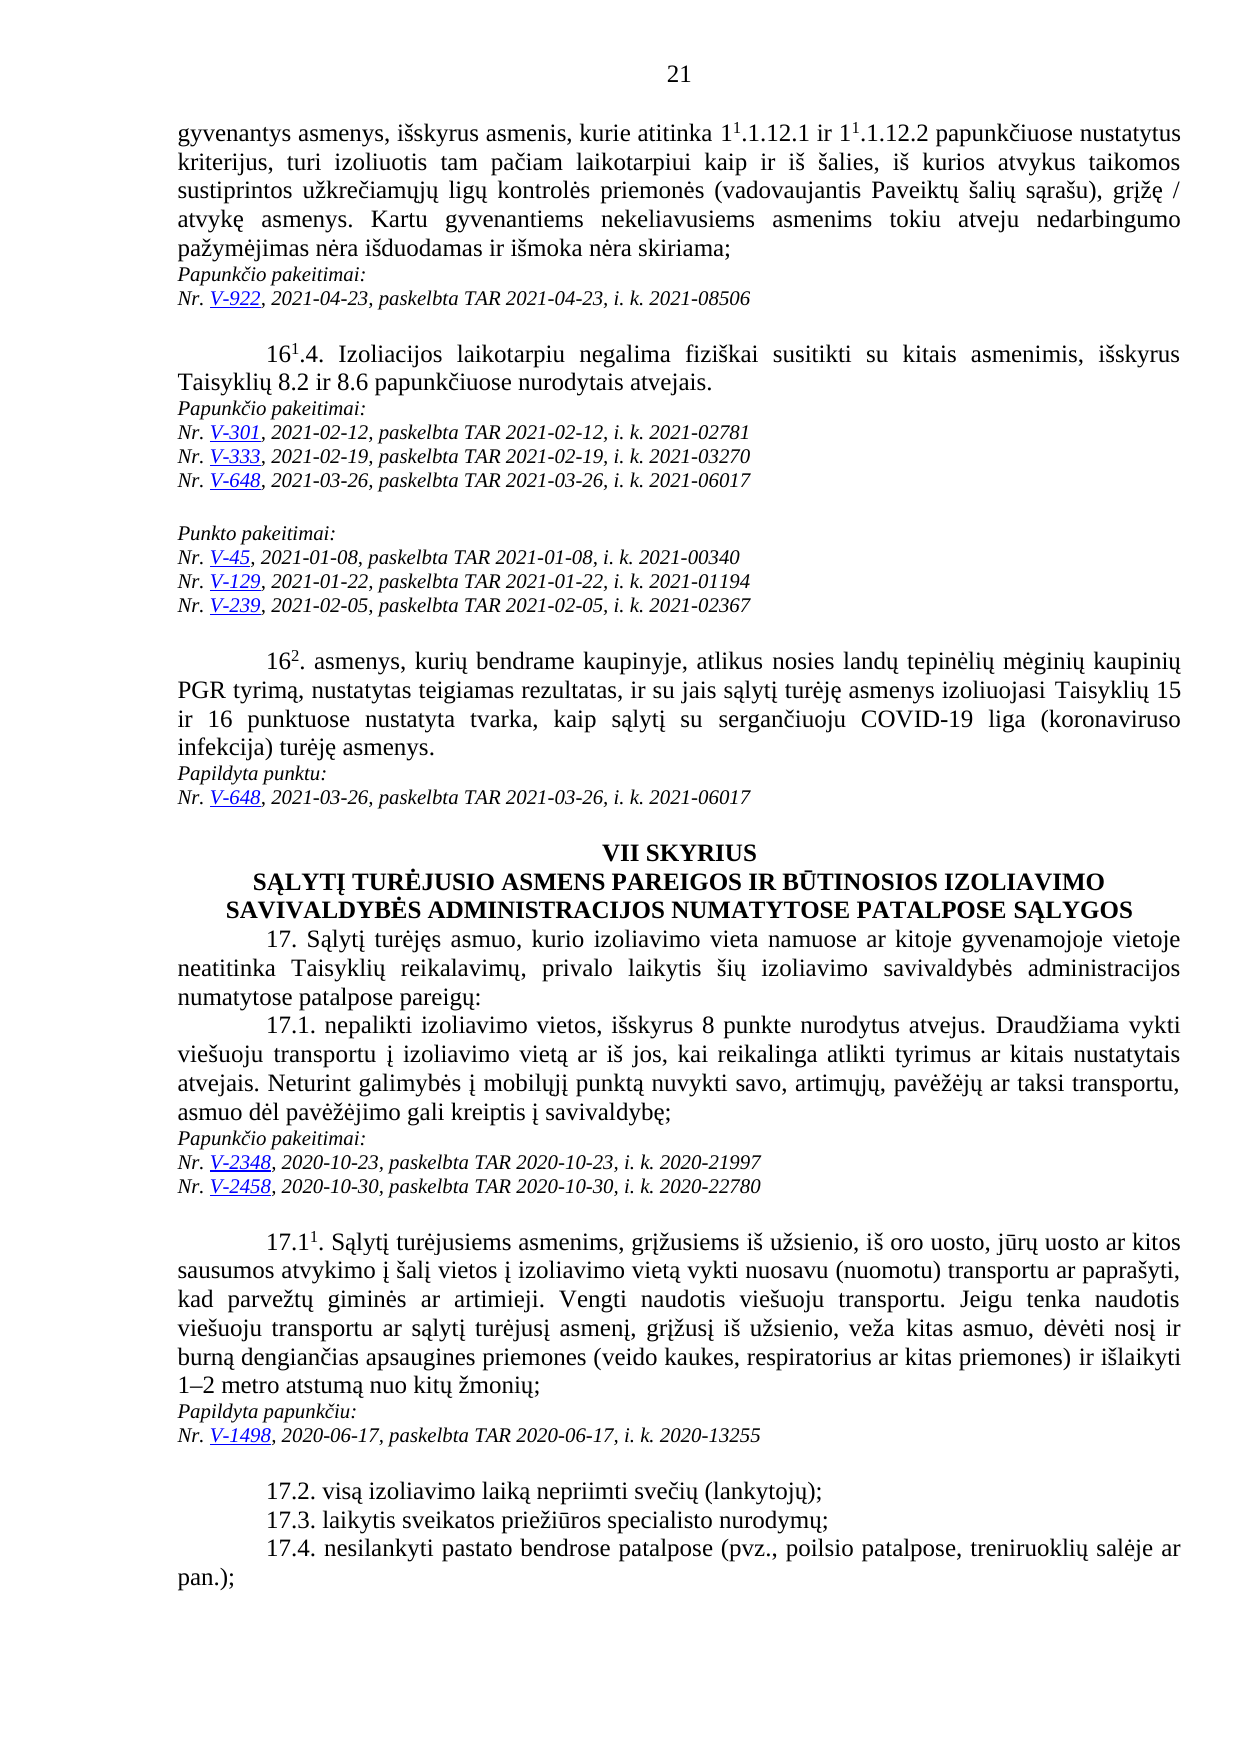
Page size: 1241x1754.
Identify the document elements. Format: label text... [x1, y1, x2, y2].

text Nr. V-45, 2021-01-08, paskelbta TAR 2021-01-08, i. k. 2021-00340 [177, 545, 1181, 569]
text 162. asmenys, kurių bendrame kaupinyje, atlikus nosies landų tepinėlių mėginių kaupinių PGR tyrimą, nustatytas teigiamas rezultatas, ir su jais sąlytį turėję asmenys izoliuojasi Taisyklių 15 ir 16 punktuose nustatyta tvarka, kaip sąlytį su sergančiuoju COVID-19 liga (koronaviruso infekcija) turėję asmenys. [177, 646, 1181, 761]
text sąlytį turėjusio asmens pareigos IR BŪTINOSIOS IZOLIAVIMO savivaldybės administracijos NUMATYTOSE patalpose SĄLYGOS [177, 867, 1181, 924]
text 17. Sąlytį turėjęs asmuo, kurio izoliavimo vieta namuose ar kitoje gyvenamojoje vietoje neatitinka Taisyklių reikalavimų, privalo laikytis šių izoliavimo savivaldybės administracijos numatytose patalpose pareigų: [177, 924, 1181, 1011]
text Nr. V-922, 2021-04-23, paskelbta TAR 2021-04-23, i. k. 2021-08506 [177, 286, 1181, 310]
text Papunkčio pakeitimai: [177, 262, 1181, 286]
text Nr. V-239, 2021-02-05, paskelbta TAR 2021-02-05, i. k. 2021-02367 [177, 593, 1181, 617]
text Punkto pakeitimai: [177, 521, 1181, 545]
text Nr. V-129, 2021-01-22, paskelbta TAR 2021-01-22, i. k. 2021-01194 [177, 569, 1181, 593]
text Nr. V-2458, 2020-10-30, paskelbta TAR 2020-10-30, i. k. 2020-22780 [177, 1174, 1181, 1198]
text Nr. V-2348, 2020-10-23, paskelbta TAR 2020-10-23, i. k. 2020-21997 [177, 1150, 1181, 1174]
text Nr. V-1498, 2020-06-17, paskelbta TAR 2020-06-17, i. k. 2020-13255 [177, 1423, 1181, 1447]
text Papunkčio pakeitimai: [177, 396, 1181, 420]
text 161.4. Izoliacijos laikotarpiu negalima fiziškai susitikti su kitais asmenimis, išskyrus Taisyklių 8.2 ir 8.6 papunkčiuose nurodytais atvejais. [177, 339, 1181, 396]
text 17.2. visą izoliavimo laiką nepriimti svečių (lankytojų); [177, 1476, 1181, 1505]
text 17.11. Sąlytį turėjusiems asmenims, grįžusiems iš užsienio, iš oro uosto, jūrų uosto ar kitos sausumos atvykimo į šalį vietos į izoliavimo vietą vykti nuosavu (nuomotu) transportu ar paprašyti, kad parvežtų giminės ar artimieji. Vengti naudotis viešuoju transportu. Jeigu tenka naudotis viešuoju transportu ar sąlytį turėjusį asmenį, grįžusį iš užsienio, veža kitas asmuo, dėvėti nosį ir burną dengiančias apsaugines priemones (veido kaukes, respiratorius ar kitas priemones) ir išlaikyti 1–2 metro atstumą nuo kitų žmonių; [177, 1227, 1181, 1399]
text 17.4. nesilankyti pastato bendrose patalpose (pvz., poilsio patalpose, treniruoklių salėje ar pan.); [177, 1533, 1181, 1591]
text 17.3. laikytis sveikatos priežiūros specialisto nurodymų; [177, 1505, 1181, 1533]
text gyvenantys asmenys, išskyrus asmenis, kurie atitinka 11.1.12.1 ir 11.1.12.2 papunkčiuose nustatytus kriterijus, turi izoliuotis tam pačiam laikotarpiui kaip ir iš šalies, iš kurios atvykus taikomos sustiprintos užkrečiamųjų ligų kontrolės priemonės (vadovaujantis Paveiktų šalių sąrašu), grįžę / atvykę asmenys. Kartu gyvenantiems nekeliavusiems asmenims tokiu atveju nedarbingumo pažymėjimas nėra išduodamas ir išmoka nėra skiriama; [177, 118, 1181, 262]
text VII skyrius [177, 838, 1181, 867]
text Nr. V-648, 2021-03-26, paskelbta TAR 2021-03-26, i. k. 2021-06017 [177, 785, 1181, 809]
text Papunkčio pakeitimai: [177, 1126, 1181, 1150]
text 17.1. nepalikti izoliavimo vietos, išskyrus 8 punkte nurodytus atvejus. Draudžiama vykti viešuoju transportu į izoliavimo vietą ar iš jos, kai reikalinga atlikti tyrimus ar kitais nustatytais atvejais. Neturint galimybės į mobilųjį punktą nuvykti savo, artimųjų, pavėžėjų ar taksi transportu, asmuo dėl pavėžėjimo gali kreiptis į savivaldybę; [177, 1011, 1181, 1126]
text Nr. V-333, 2021-02-19, paskelbta TAR 2021-02-19, i. k. 2021-03270 [177, 444, 1181, 468]
text Nr. V-301, 2021-02-12, paskelbta TAR 2021-02-12, i. k. 2021-02781 [177, 420, 1181, 444]
text Nr. V-648, 2021-03-26, paskelbta TAR 2021-03-26, i. k. 2021-06017 [177, 468, 1181, 492]
text Papildyta punktu: [177, 761, 1181, 785]
text Papildyta papunkčiu: [177, 1399, 1181, 1423]
